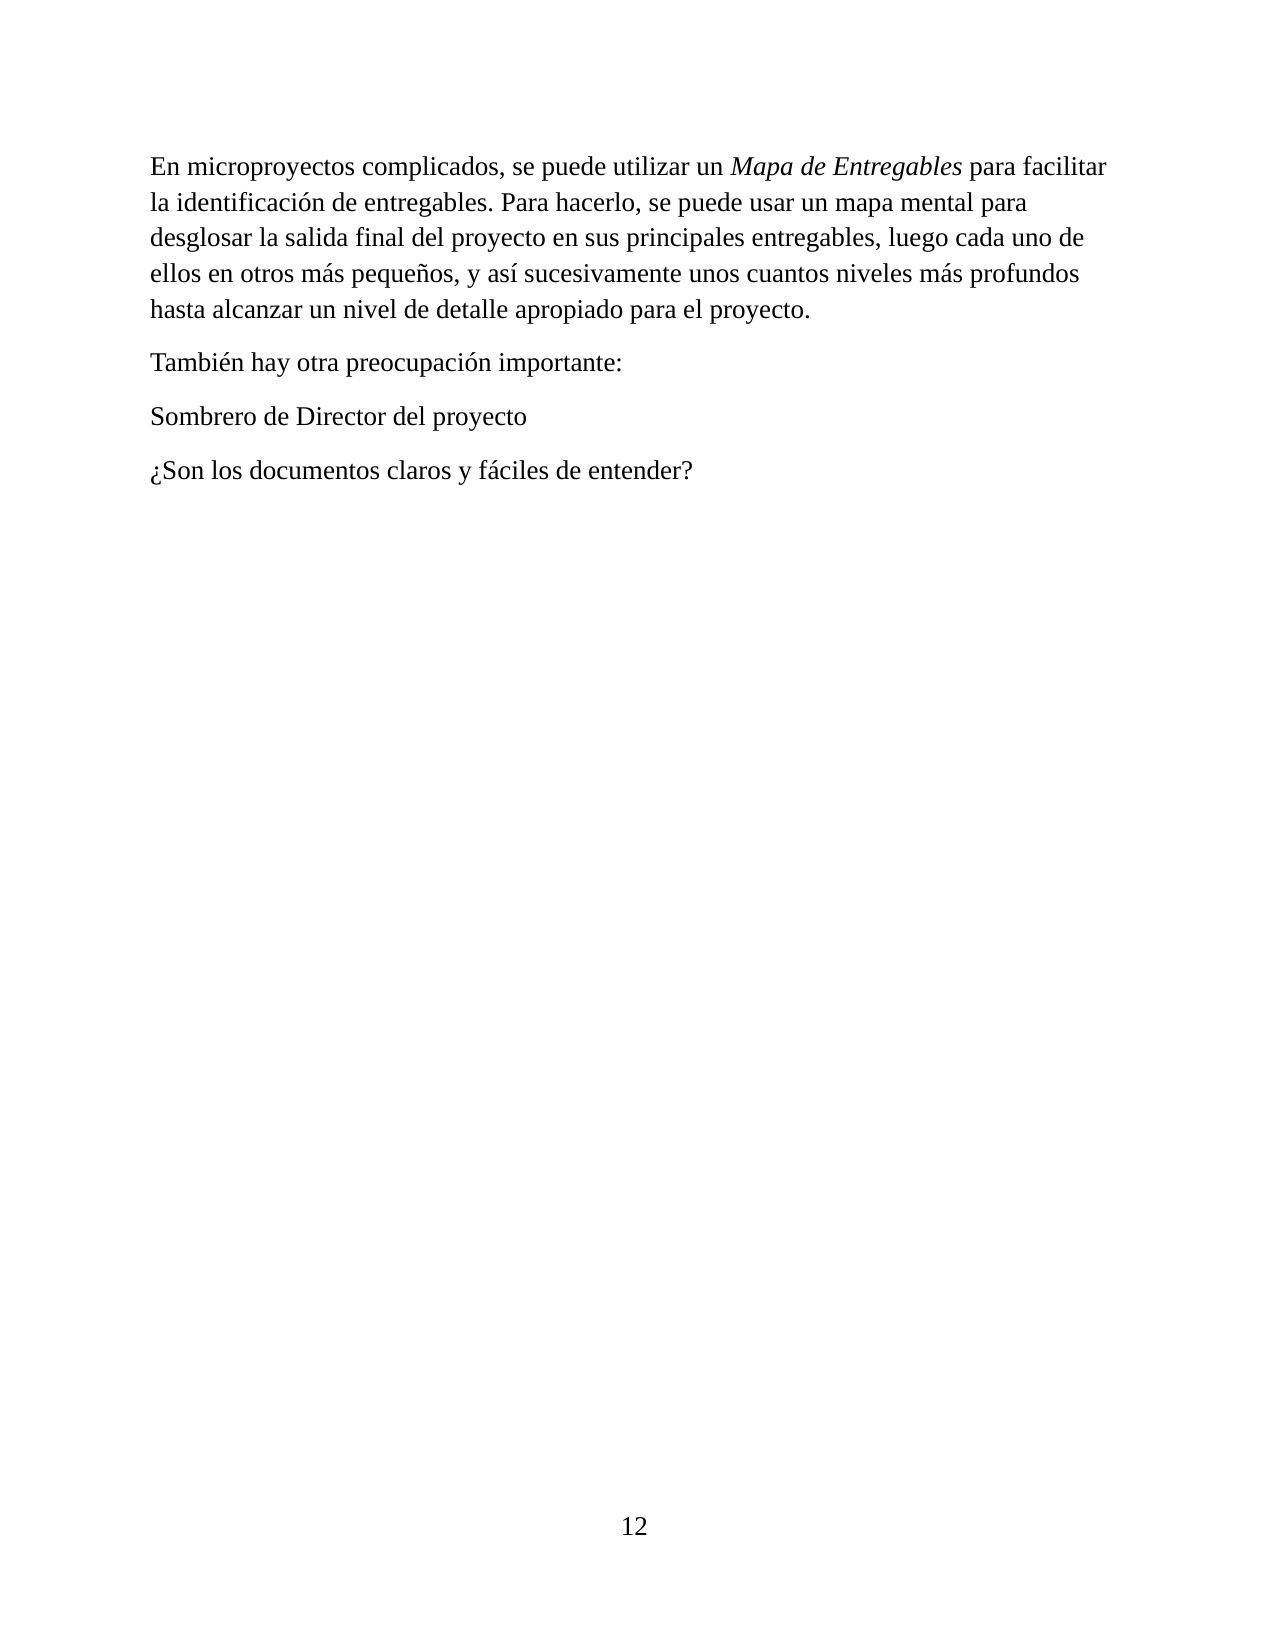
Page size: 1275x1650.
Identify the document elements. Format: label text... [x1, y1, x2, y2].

text ¿Son los documentos claros y fáciles de entender? [150, 454, 1125, 485]
text En microproyectos complicados, se puede utilizar un Mapa de Entregables para facilitar la identificación de entregables. Para hacerlo, se puede usar un mapa mental para desglosar la salida final del proyecto en sus principales entregables, luego cada uno de ellos en otros más pequeños, y así sucesivamente unos cuantos niveles más profundos hasta alcanzar un nivel de detalle apropiado para el proyecto. [150, 150, 1125, 324]
text Sombrero de Director del proyecto [150, 400, 1125, 431]
text También hay otra preocupación importante: [150, 347, 1125, 378]
